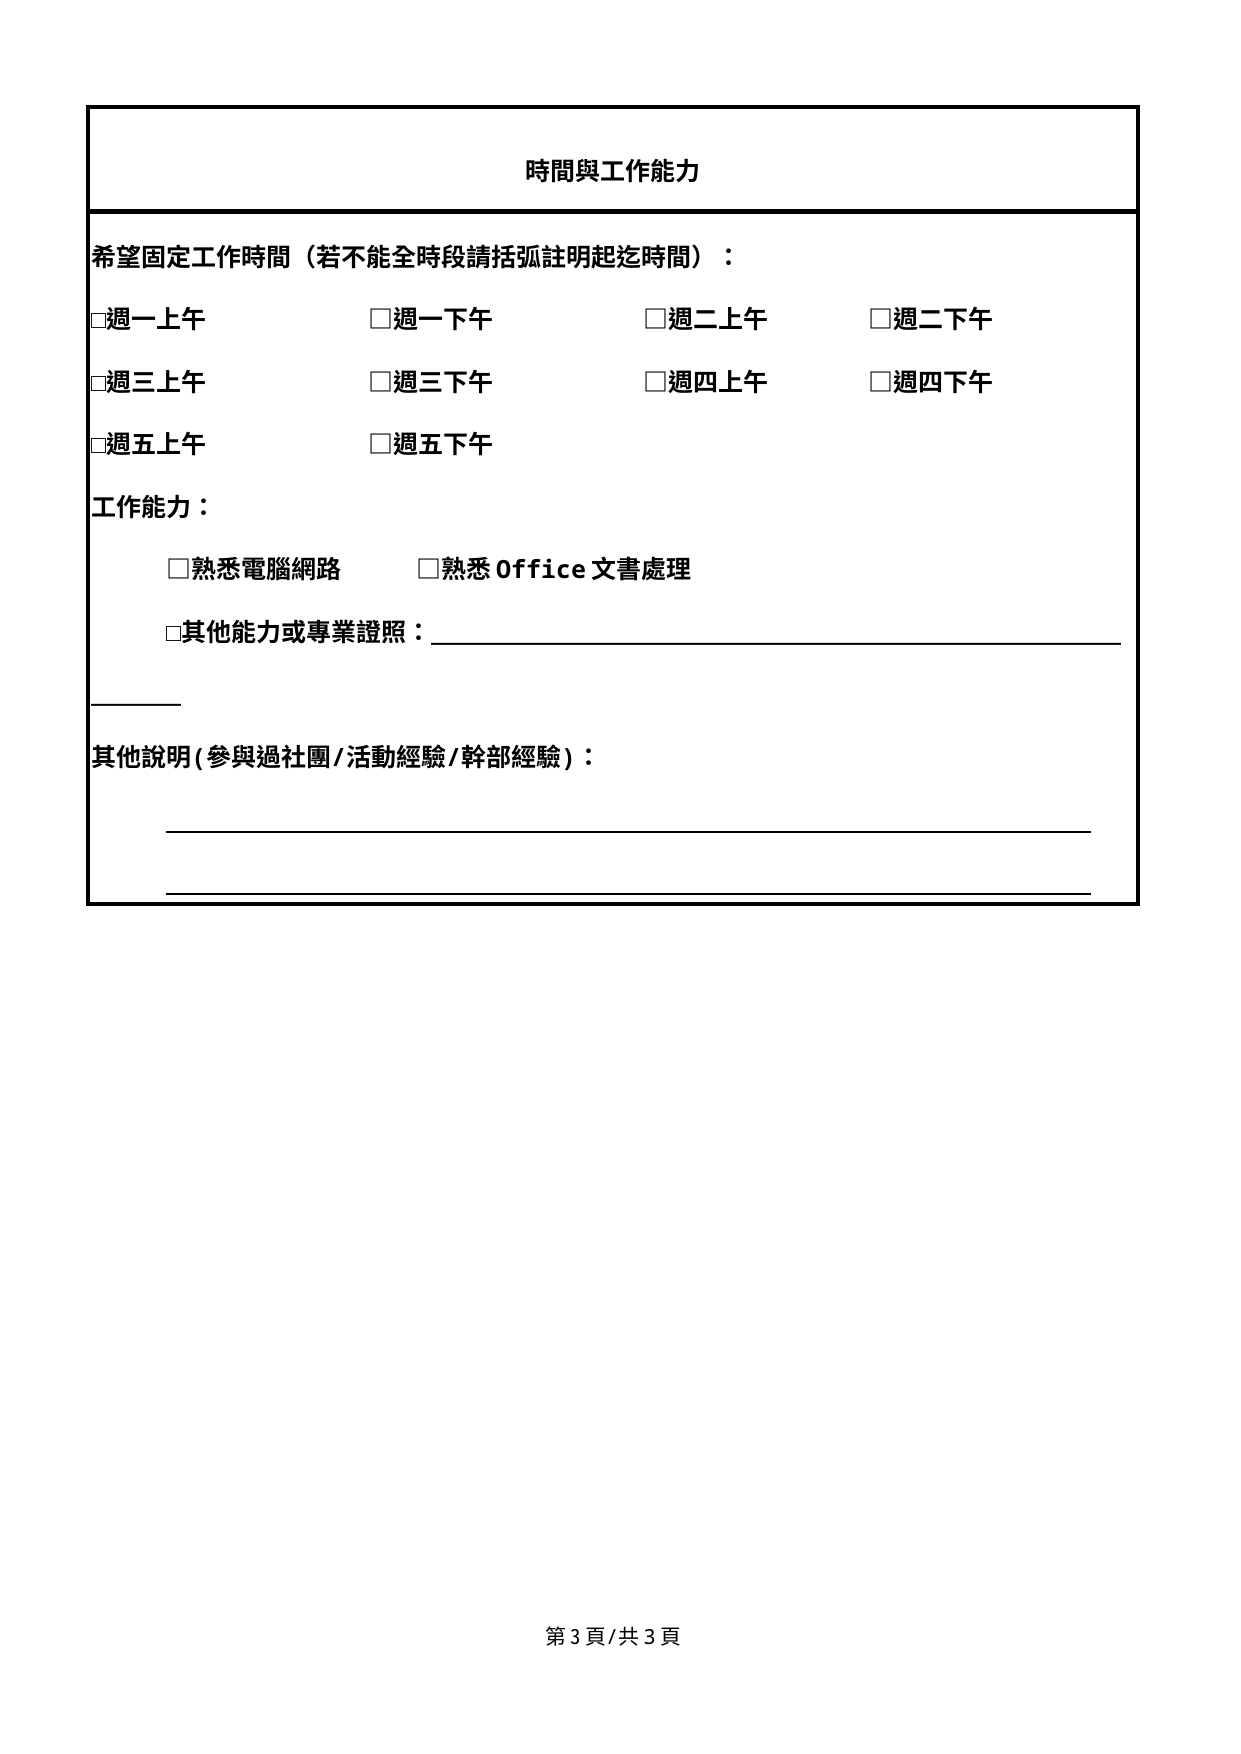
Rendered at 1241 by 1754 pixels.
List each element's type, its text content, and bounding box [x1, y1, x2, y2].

table_cell 時間與工作能力 [90, 109, 1136, 209]
table_cell 希望固定工作時間（若不能全時段請括弧註明起迄時間）： □週一上午 □週一下午 □週二上午 □週二下午 □週三上午 □週三下午 □週四上午 □週四下午 □週五上午 □週五下午 工作能力： □熟悉電腦網路 □熟悉Office文書處理 □其他能力或專業證照：____________________________________________________ 其他說明(參與過社團/活動經驗/幹部經驗)： [90, 214, 1136, 901]
